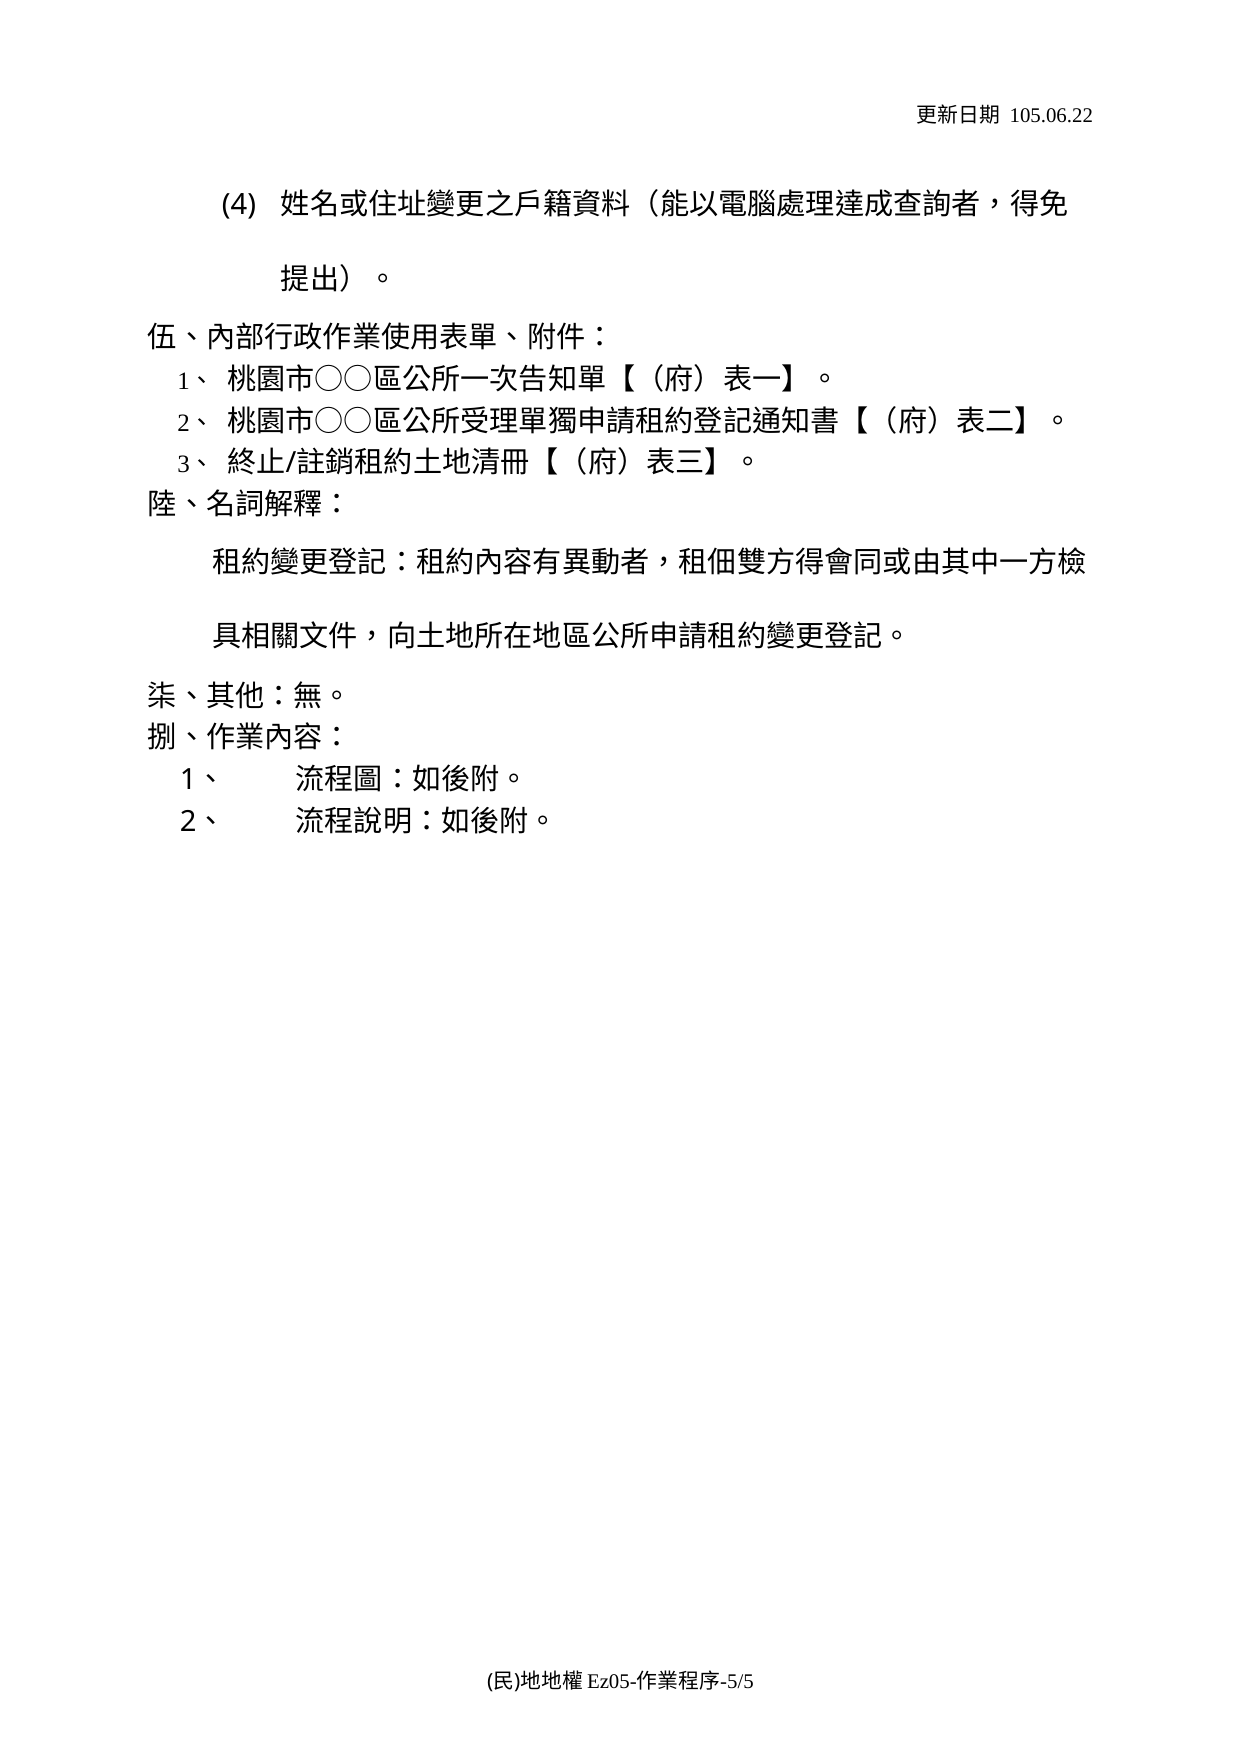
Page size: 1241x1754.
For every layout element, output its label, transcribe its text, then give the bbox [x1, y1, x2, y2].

text 陸、名詞解釋： [148, 481, 1092, 523]
text 捌、作業內容： [148, 714, 1092, 756]
list 終止/註銷租約土地清冊【（府）表三】。 [177, 439, 1092, 481]
text 柒、其他：無。 [148, 673, 1092, 714]
list 桃園市○○區公所一次告知單【（府）表一】。 [177, 356, 1092, 398]
text 伍、內部行政作業使用表單、附件： [148, 314, 1092, 356]
list 流程說明：如後附。 [179, 798, 1092, 839]
list 姓名或住址變更之戶籍資料（能以電腦處理達成查詢者，得免提出）。 [222, 164, 1092, 314]
text 租約變更登記：租約內容有異動者，租佃雙方得會同或由其中一方檢具相關文件，向土地所在地區公所申請租約變更登記。 [212, 523, 1092, 673]
list 桃園市○○區公所受理單獨申請租約登記通知書【（府）表二】。 [177, 398, 1092, 439]
list 流程圖：如後附。 [179, 756, 1092, 798]
